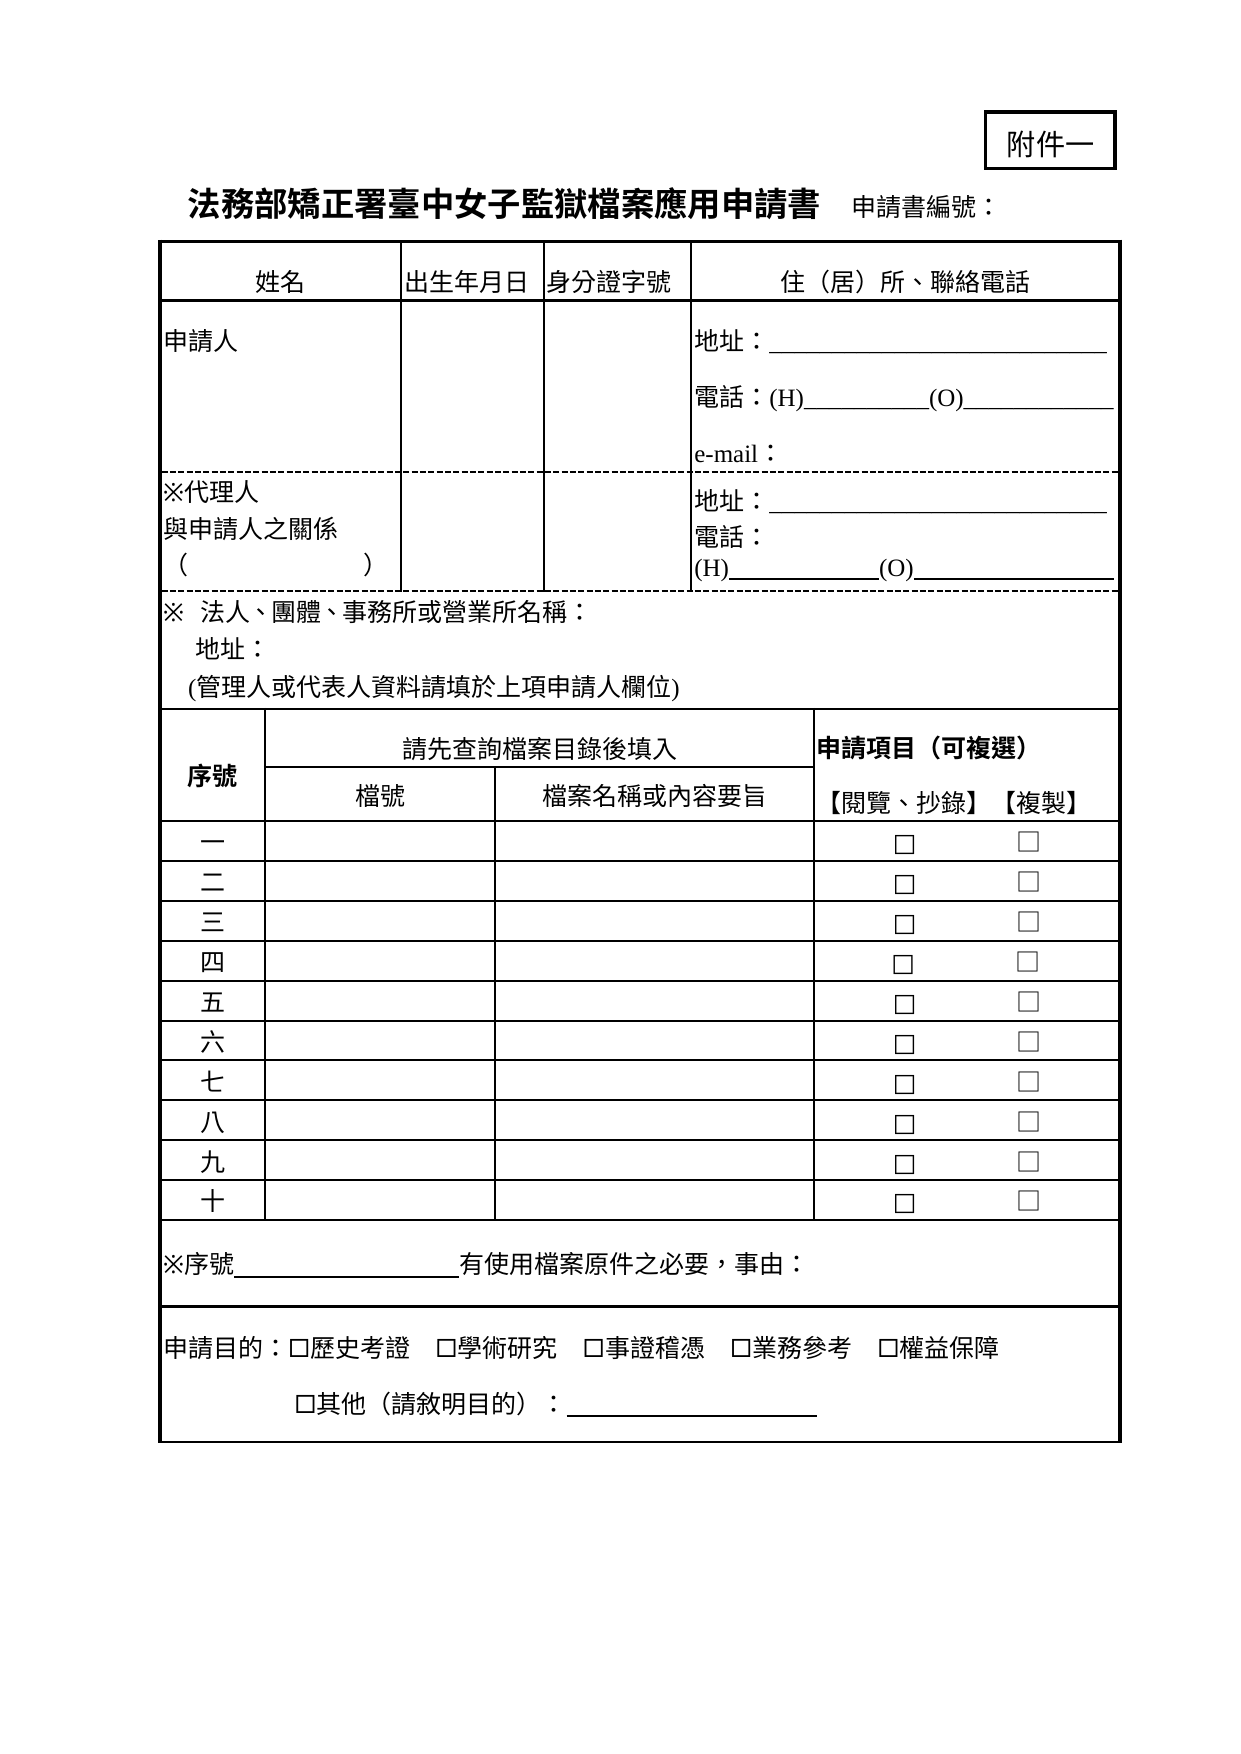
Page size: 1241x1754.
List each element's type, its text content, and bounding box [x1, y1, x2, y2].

table_cell [266, 1061, 494, 1099]
table_cell [545, 471, 690, 590]
table_cell □ □ [815, 982, 1118, 1019]
table_cell 八 [162, 1101, 264, 1139]
table_cell 十 [162, 1181, 264, 1219]
table_cell 三 [162, 902, 264, 940]
table_header 身分證字號 [545, 243, 690, 299]
table_cell [496, 942, 813, 979]
table_cell [266, 1181, 494, 1219]
table_cell [266, 1022, 494, 1059]
table_cell [266, 1101, 494, 1139]
table_cell [402, 302, 543, 471]
table_cell 法人、團體、事務所或營業所名稱： 地址： (管理人或代表人資料請填於上項申請人欄位) [162, 590, 1118, 708]
table_cell [496, 1141, 813, 1179]
table_cell [266, 902, 494, 940]
table_cell □ □ [815, 862, 1118, 900]
table_cell 申請人 [162, 302, 400, 471]
table_cell 請先查詢檔案目錄後填入 [266, 710, 813, 766]
table_cell □ □ [815, 1101, 1118, 1139]
table_cell □ □ [815, 1061, 1118, 1099]
table_cell □ □ [815, 822, 1118, 860]
table_header 出生年月日 [402, 243, 543, 299]
table_cell 九 [162, 1141, 264, 1179]
table_header 住（居）所、聯絡電話 [692, 243, 1118, 299]
table_cell 七 [162, 1061, 264, 1099]
table_cell [266, 822, 494, 860]
text 附件一 [1002, 121, 1098, 159]
table_cell □ □ [815, 902, 1118, 940]
table_cell 二 [162, 862, 264, 900]
table_cell 六 [162, 1022, 264, 1059]
table_cell [266, 862, 494, 900]
table_cell 檔案名稱或內容要旨 [496, 768, 813, 820]
table_cell 檔號 [266, 768, 494, 820]
table_cell ※序號 有使用檔案原件之必要，事由： [162, 1221, 1118, 1305]
table_cell ※代理人 與申請人之關係 （ ） [162, 471, 400, 590]
table_cell [266, 982, 494, 1019]
table_cell 申請項目（可複選） 【閱覽、抄錄】【複製】 [815, 710, 1118, 820]
table_cell □ □ [815, 942, 1118, 979]
text 法務部矯正署臺中女子監獄檔案應用申請書 申請書編號： [187, 164, 1093, 239]
table_cell [545, 302, 690, 471]
table_cell □ □ [815, 1022, 1118, 1059]
table_cell [266, 942, 494, 979]
table_cell [496, 1101, 813, 1139]
table_cell [496, 982, 813, 1019]
table_cell 一 [162, 822, 264, 860]
table_cell 序號 [162, 710, 264, 820]
table_cell 五 [162, 982, 264, 1019]
table_cell [496, 1181, 813, 1219]
table_cell [496, 1022, 813, 1059]
table_cell 四 [162, 942, 264, 979]
table_cell 地址：___________________________ 電話：(H)__________(O)____________ e-mail： [692, 302, 1118, 471]
text [987, 114, 1113, 167]
table_cell [496, 822, 813, 860]
table_cell [496, 862, 813, 900]
table_cell [402, 471, 543, 590]
table_cell □ □ [815, 1141, 1118, 1179]
table_cell [496, 1061, 813, 1099]
table_cell 地址：___________________________ 電話： (H) (O) [692, 471, 1118, 590]
table_cell [266, 1141, 494, 1179]
table_header 姓名 [162, 243, 400, 299]
table_cell □ □ [815, 1181, 1118, 1219]
table_cell 申請目的：歷史考證 學術研究 事證稽憑 業務參考 權益保障 其他（請敘明目的）： [162, 1308, 1118, 1441]
table_cell [496, 902, 813, 940]
